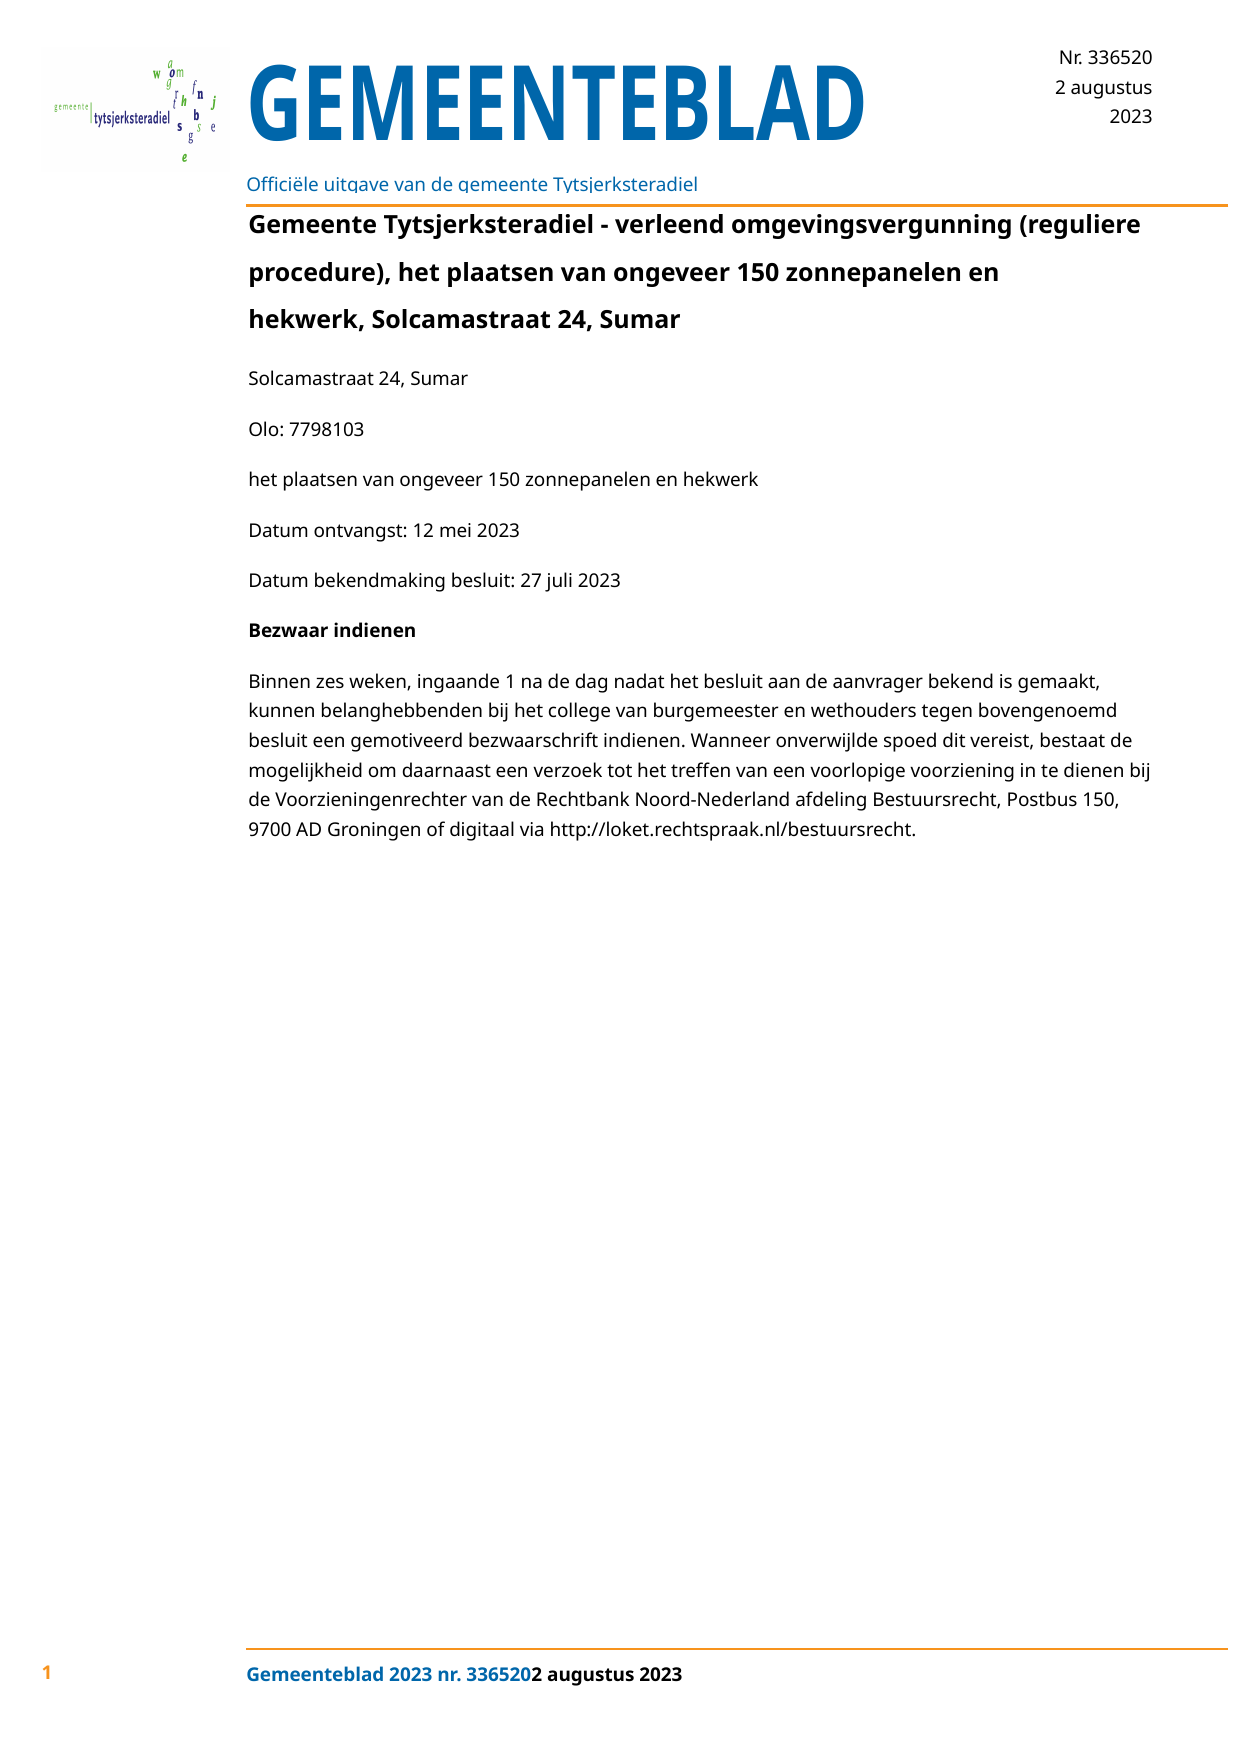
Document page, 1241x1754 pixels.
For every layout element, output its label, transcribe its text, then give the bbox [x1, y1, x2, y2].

text Datum ontvangst: 12 mei 2023 [248, 517, 1152, 542]
text Datum bekendmaking besluit: 27 juli 2023 [248, 567, 1152, 593]
text Gemeente Tytsjerksteradiel - verleend omgevingsvergunning (reguliere procedure), het plaatsen van ongeveer 150 zonnepanelen en hekwerk, Solcamastraat 24, Sumar [248, 207, 1152, 336]
text Olo: 7798103 [248, 416, 1152, 442]
picture [41, 47, 231, 172]
text Binnen zes weken, ingaande 1 na de dag nadat het besluit aan de aanvrager bekend is gemaakt, kunnen belanghebbenden bij het college van burgemeester en wethouders tegen bovengenoemd besluit een gemotiveerd bezwaarschrift indienen. Wanneer onverwijlde spoed dit vereist, bestaat de mogelijkheid om daarnaast een verzoek tot het treffen van een voorlopige voorziening in te dienen bij de Voorzieningenrechter van de Rechtbank Noord-Nederland afdeling Bestuursrecht, Postbus 150, 9700 AD Groningen of digitaal via http://loket.rechtspraak.nl/bestuursrecht. [248, 668, 1152, 842]
text het plaatsen van ongeveer 150 zonnepanelen en hekwerk [248, 466, 1152, 492]
text Bezwaar indienen [248, 618, 1152, 643]
text Solcamastraat 24, Sumar [248, 366, 1152, 391]
